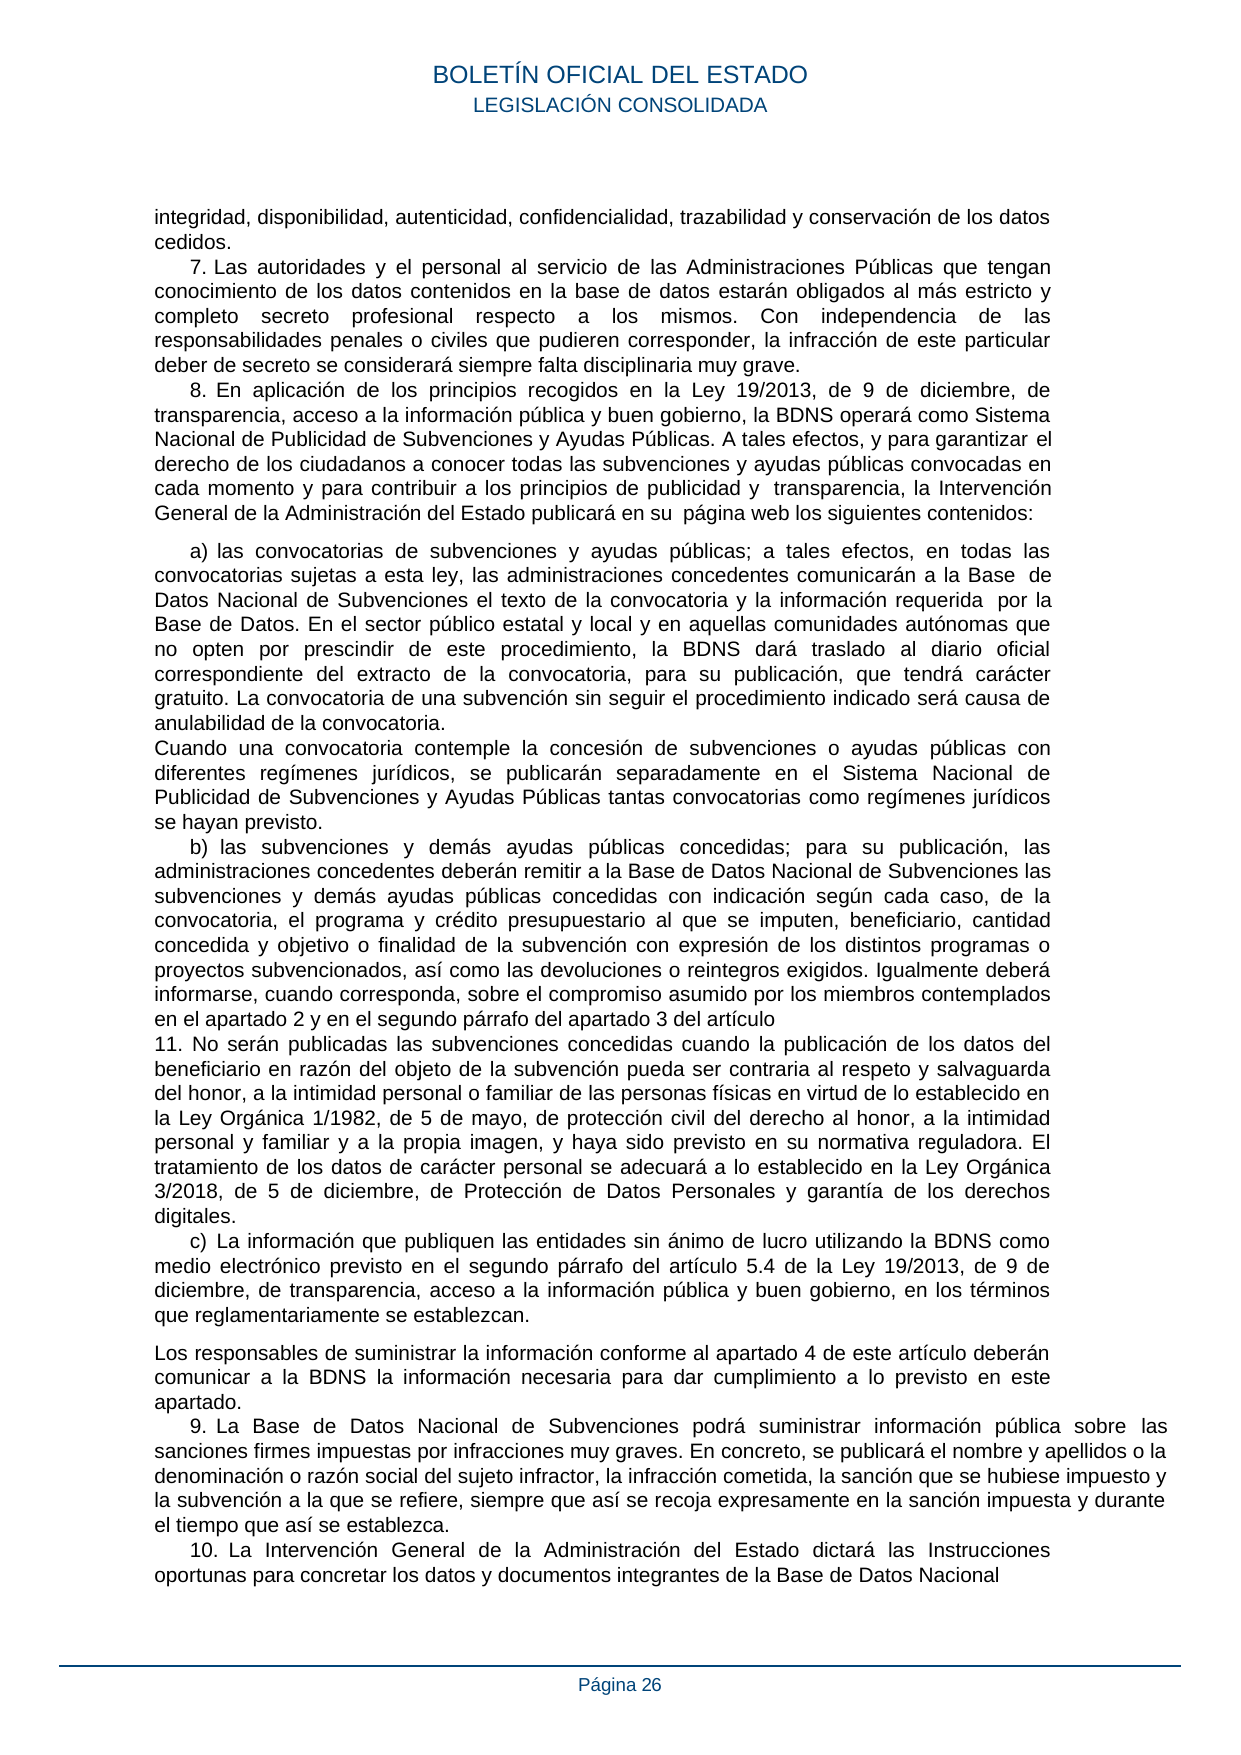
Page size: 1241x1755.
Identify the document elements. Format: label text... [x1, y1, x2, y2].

text integridad, disponibilidad, autenticidad, confidencialidad, trazabilidad y conservación de los datos cedidos. [154, 205, 1052, 254]
list las subvenciones y demás ayudas públicas concedidas; para su publicación, las administraciones concedentes deberán remitir a la Base de Datos Nacional de Subvenciones las subvenciones y demás ayudas públicas concedidas con indicación según cada caso, de la convocatoria, el programa y crédito presupuestario al que se imputen, beneficiario, cantidad concedida y objetivo o finalidad de la subvención con expresión de los distintos programas o proyectos subvencionados, así como las devoluciones o reintegros exigidos. Igualmente deberá informarse, cuando corresponda, sobre el compromiso asumido por los miembros contemplados en el apartado 2 y en el segundo párrafo del apartado 3 del artículo [154, 834, 1052, 1031]
list La Base de Datos Nacional de Subvenciones podrá suministrar información pública sobre las sanciones firmes impuestas por infracciones muy graves. En concreto, se publicará el nombre y apellidos o la denominación o razón social del sujeto infractor, la infracción cometida, la sanción que se hubiese impuesto y la subvención a la que se refiere, siempre que así se recoja expresamente en la sanción impuesta y durante el tiempo que así se establezca. [154, 1414, 1168, 1537]
list La información que publiquen las entidades sin ánimo de lucro utilizando la BDNS como medio electrónico previsto en el segundo párrafo del artículo 5.4 de la Ley 19/2013, de 9 de diciembre, de transparencia, acceso a la información pública y buen gobierno, en los términos que reglamentariamente se establezcan. [154, 1229, 1052, 1327]
text Cuando una convocatoria contemple la concesión de subvenciones o ayudas públicas con diferentes regímenes jurídicos, se publicarán separadamente en el Sistema Nacional de Publicidad de Subvenciones y Ayudas Públicas tantas convocatorias como regímenes jurídicos se hayan previsto. [154, 736, 1052, 833]
text Los responsables de suministrar la información conforme al apartado 4 de este artículo deberán comunicar a la BDNS la información necesaria para dar cumplimiento a lo previsto en este apartado. [154, 1340, 1052, 1413]
list las convocatorias de subvenciones y ayudas públicas; a tales efectos, en todas las convocatorias sujetas a esta ley, las administraciones concedentes comunicarán a la Base de Datos Nacional de Subvenciones el texto de la convocatoria y la información requerida por la Base de Datos. En el sector público estatal y local y en aquellas comunidades autónomas que no opten por prescindir de este procedimiento, la BDNS dará traslado al diario oficial correspondiente del extracto de la convocatoria, para su publicación, que tendrá carácter gratuito. La convocatoria de una subvención sin seguir el procedimiento indicado será causa de anulabilidad de la convocatoria. [154, 538, 1052, 734]
list Las autoridades y el personal al servicio de las Administraciones Públicas que tengan conocimiento de los datos contenidos en la base de datos estarán obligados al más estricto y completo secreto profesional respecto a los mismos. Con independencia de las responsabilidades penales o civiles que pudieren corresponder, la infracción de este particular deber de secreto se considerará siempre falta disciplinaria muy grave. [154, 254, 1052, 377]
text 11. No serán publicadas las subvenciones concedidas cuando la publicación de los datos del beneficiario en razón del objeto de la subvención pueda ser contraria al respeto y salvaguarda del honor, a la intimidad personal o familiar de las personas físicas en virtud de lo establecido en la Ley Orgánica 1/1982, de 5 de mayo, de protección civil del derecho al honor, a la intimidad personal y familiar y a la propia imagen, y haya sido previsto en su normativa reguladora. El tratamiento de los datos de carácter personal se adecuará a lo establecido en la Ley Orgánica 3/2018, de 5 de diciembre, de Protección de Datos Personales y garantía de los derechos digitales. [154, 1032, 1052, 1228]
list En aplicación de los principios recogidos en la Ley 19/2013, de 9 de diciembre, de transparencia, acceso a la información pública y buen gobierno, la BDNS operará como Sistema Nacional de Publicidad de Subvenciones y Ayudas Públicas. A tales efectos, y para garantizar el derecho de los ciudadanos a conocer todas las subvenciones y ayudas públicas convocadas en cada momento y para contribuir a los principios de publicidad y transparencia, la Intervención General de la Administración del Estado publicará en su página web los siguientes contenidos: [154, 378, 1052, 525]
list La Intervención General de la Administración del Estado dictará las Instrucciones oportunas para concretar los datos y documentos integrantes de la Base de Datos Nacional [154, 1538, 1052, 1586]
